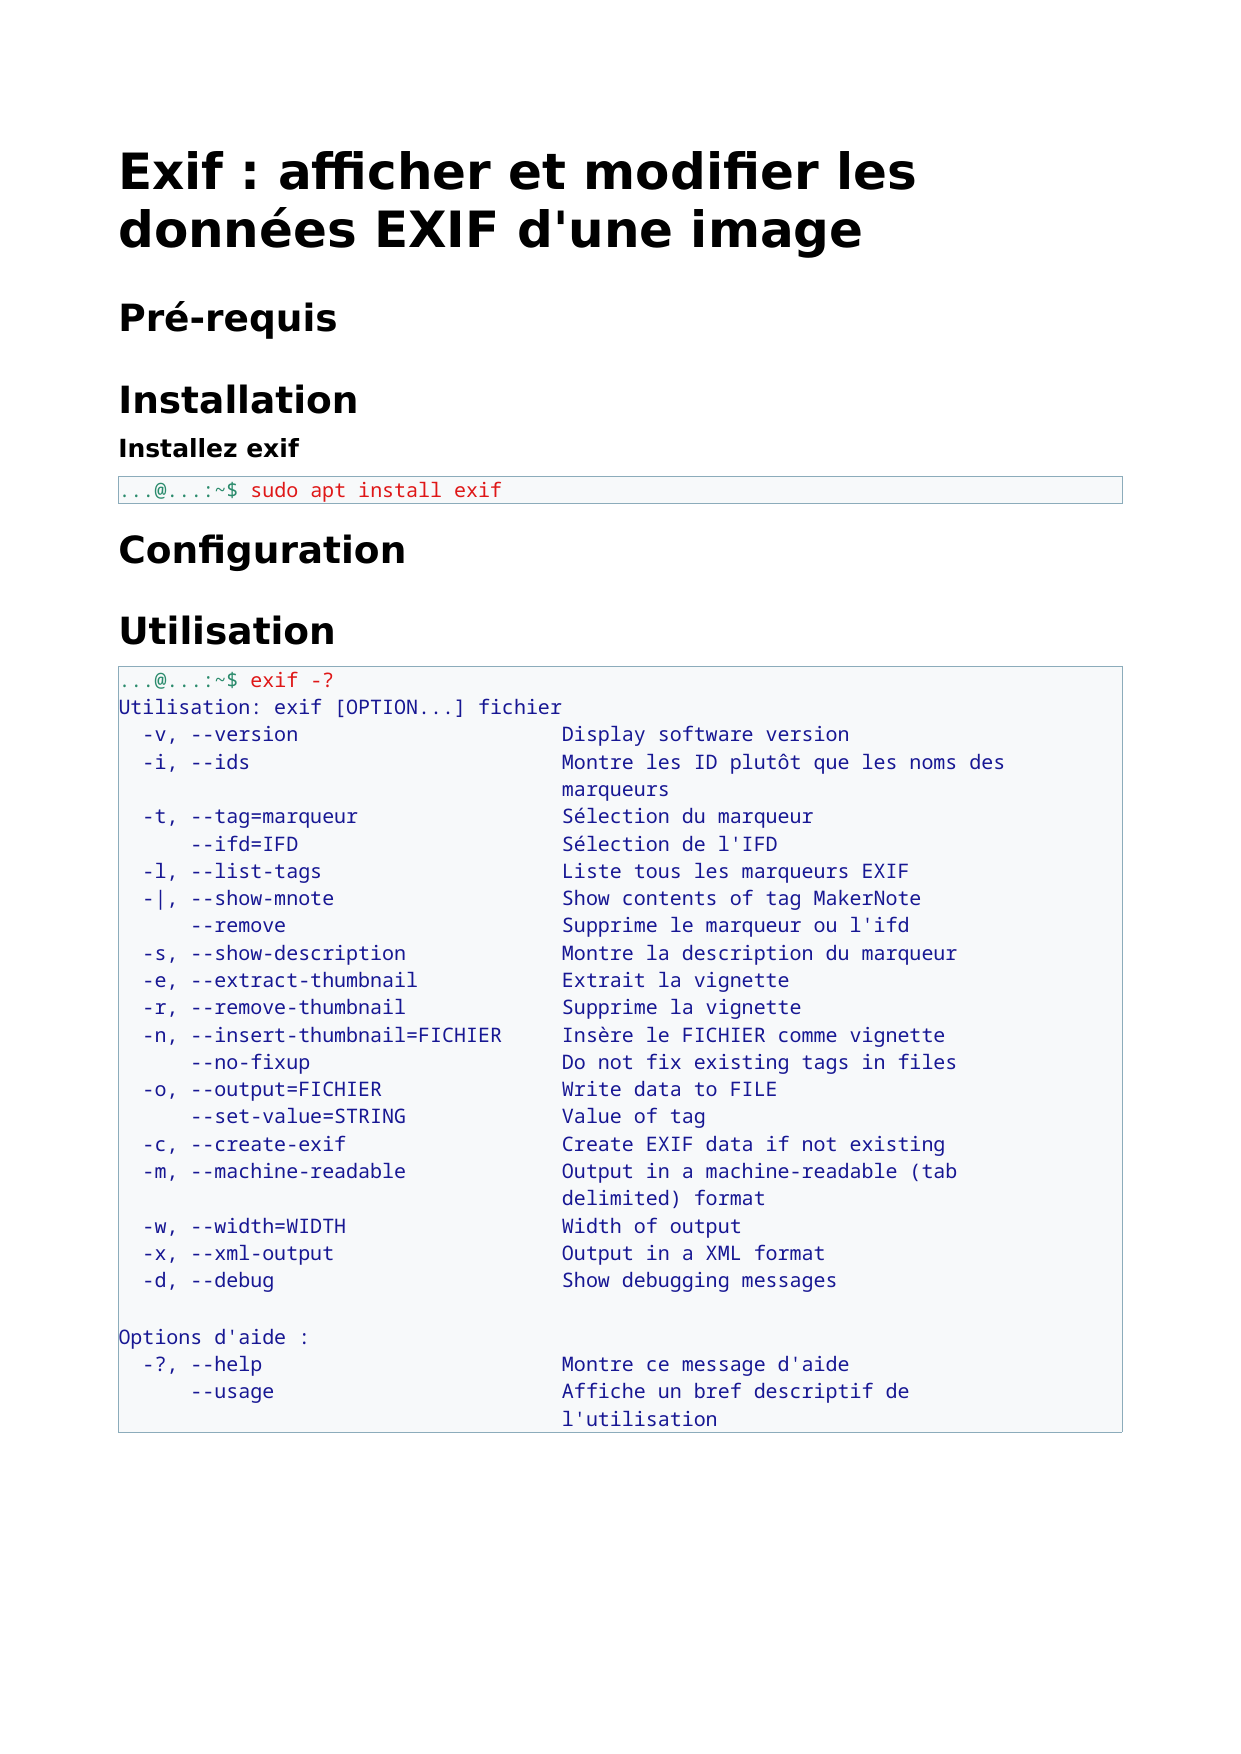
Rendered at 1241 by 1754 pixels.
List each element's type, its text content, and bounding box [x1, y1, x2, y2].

text ...@...:~$ exif -? Utilisation: exif [OPTION...] fichier -v, --version Display software version -i, --ids Montre les ID plutôt que les noms des marqueurs -t, --tag=marqueur Sélection du marqueur --ifd=IFD Sélection de l'IFD -l, --list-tags Liste tous les marqueurs EXIF -|, --show-mnote Show contents of tag MakerNote --remove Supprime le marqueur ou l'ifd -s, --show-description Montre la description du marqueur -e, --extract-thumbnail Extrait la vignette -r, --remove-thumbnail Supprime la vignette -n, --insert-thumbnail=FICHIER Insère le FICHIER comme vignette --no-fixup Do not fix existing tags in files -o, --output=FICHIER Write data to FILE --set-value=STRING Value of tag -c, --create-exif Create EXIF data if not existing -m, --machine-readable Output in a machine-readable (tab delimited) format -w, --width=WIDTH Width of output -x, --xml-output Output in a XML format -d, --debug Show debugging messages Options d'aide : -?, --help Montre ce message d'aide --usage Affiche un bref descriptif de l'utilisation [119, 667, 1122, 1432]
subtitle Pré-requis [118, 297, 1122, 341]
subtitle Exif : afficher et modifier les données EXIF ​​d'une image [118, 143, 1122, 259]
subtitle Configuration [118, 528, 1122, 572]
subtitle Utilisation [118, 610, 1122, 653]
text Installez exif [118, 434, 1122, 463]
subtitle Installation [118, 378, 1122, 422]
text ...@...:~$ sudo apt install exif [119, 477, 1122, 503]
